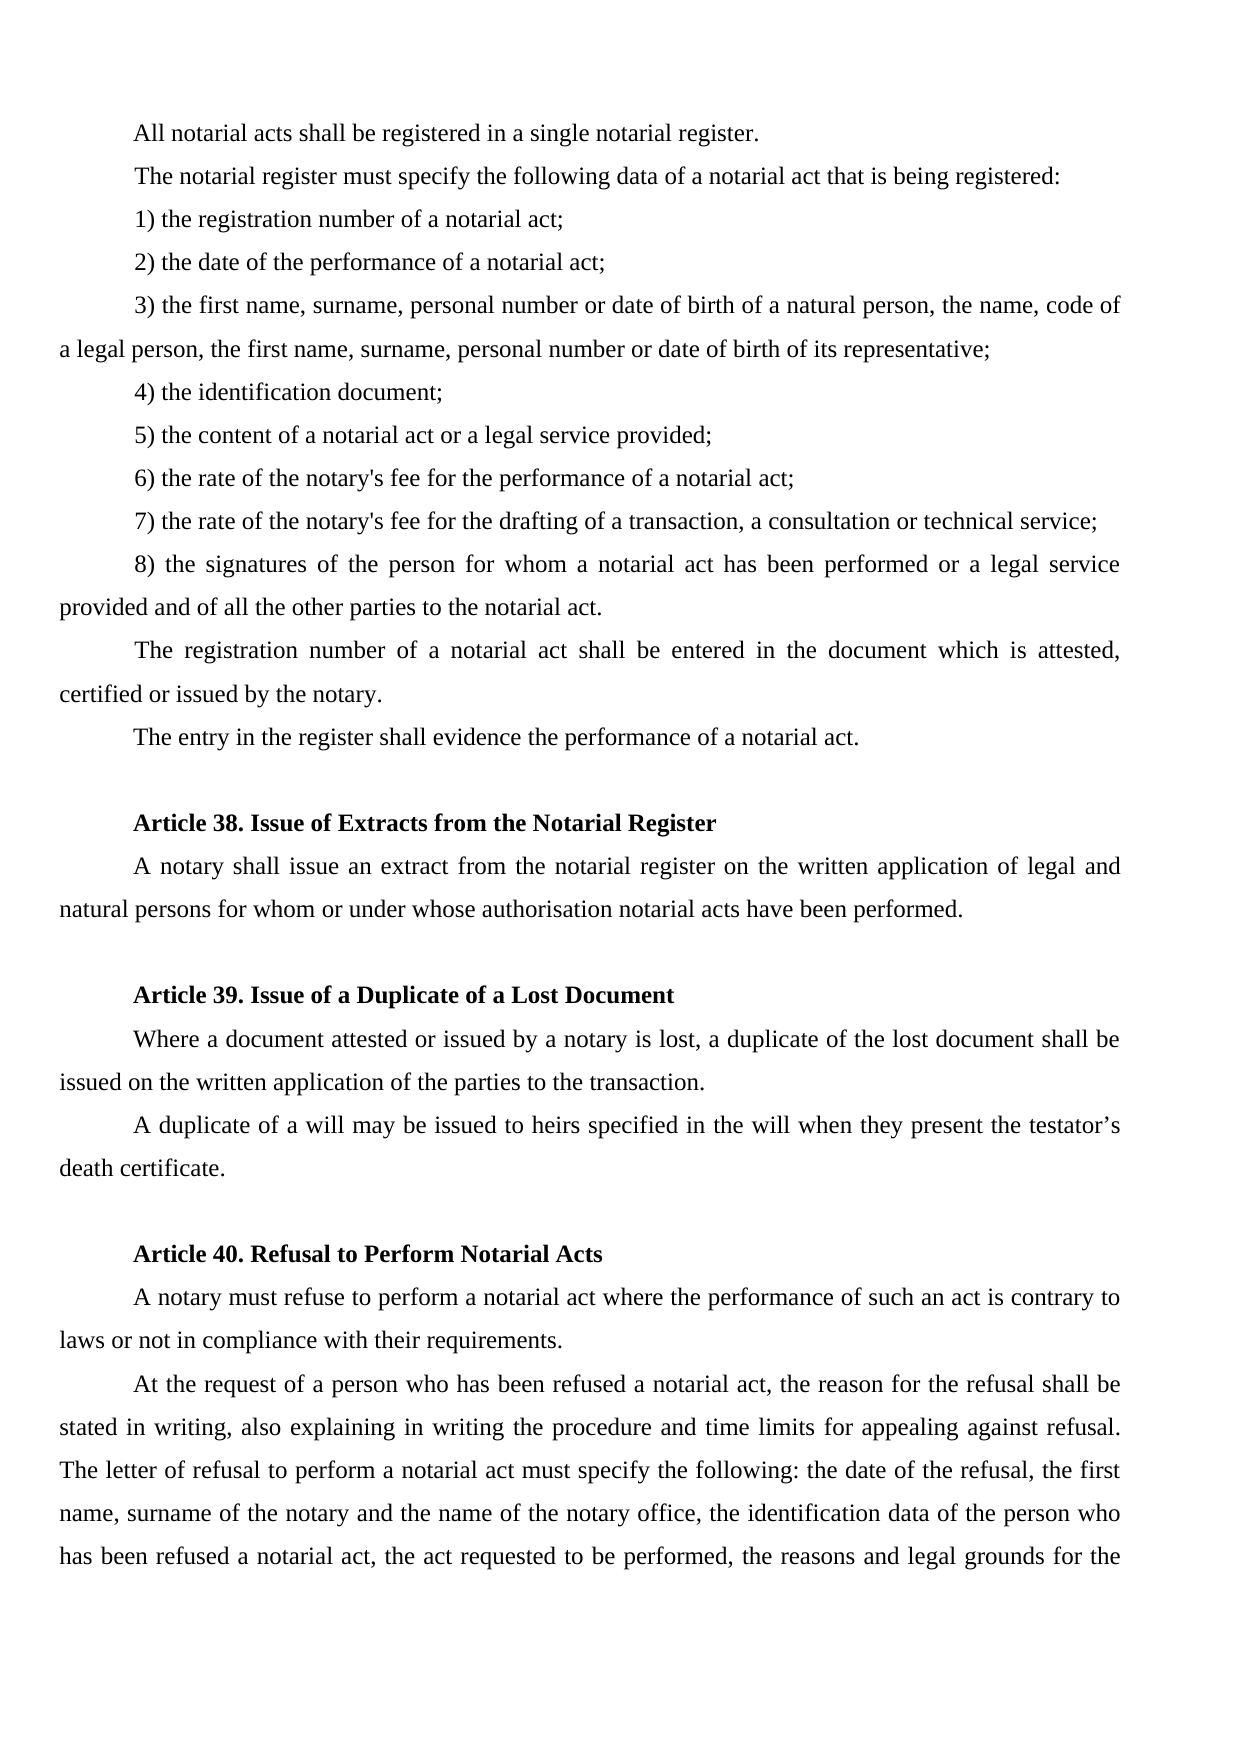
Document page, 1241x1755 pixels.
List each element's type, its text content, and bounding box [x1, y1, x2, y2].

text A notary must refuse to perform a notarial act where the performance of such an act is contrary to laws or not in compliance with their requirements. [59, 1282, 1122, 1354]
text 8) the signatures of the person for whom a notarial act has been performed or a legal service provided and of all the other parties to the notarial act. [59, 549, 1122, 621]
text Article 39. Issue of a Duplicate of a Lost Document [59, 981, 1122, 1009]
text A duplicate of a will may be issued to heirs specified in the will when they present the testator’s death certificate. [59, 1110, 1122, 1182]
text 7) the rate of the notary's fee for the drafting of a transaction, a consultation or technical service; [59, 506, 1122, 535]
text All notarial acts shall be registered in a single notarial register. [59, 118, 1122, 147]
text 3) the first name, surname, personal number or date of birth of a natural person, the name, code of a legal person, the first name, surname, personal number or date of birth of its representative; [59, 291, 1122, 362]
text Article 40. Refusal to Perform Notarial Acts [59, 1239, 1122, 1268]
text 4) the identification document; [59, 377, 1122, 406]
text The registration number of a notarial act shall be entered in the document which is attested, certified or issued by the notary. [59, 636, 1122, 707]
text The entry in the register shall evidence the performance of a notarial act. [59, 722, 1122, 751]
text A notary shall issue an extract from the notarial register on the written application of legal and natural persons for whom or under whose authorisation notarial acts have been performed. [59, 851, 1122, 923]
text Where a document attested or issued by a notary is lost, a duplicate of the lost document shall be issued on the written application of the parties to the transaction. [59, 1024, 1122, 1096]
text 5) the content of a notarial act or a legal service provided; [59, 420, 1122, 449]
text Article 38. Issue of Extracts from the Notarial Register [59, 808, 1122, 837]
text At the request of a person who has been refused a notarial act, the reason for the refusal shall be stated in writing, also explaining in writing the procedure and time limits for appealing against refusal. The letter of refusal to perform a notarial act must specify the following: the date of the refusal, the first name, surname of the notary and the name of the notary office, the identification data of the person who has been refused a notarial act, the act requested to be performed, the reasons and legal grounds for the [59, 1369, 1122, 1570]
text The notarial register must specify the following data of a notarial act that is being registered: [59, 161, 1122, 190]
text 2) the date of the performance of a notarial act; [59, 247, 1122, 276]
text 6) the rate of the notary's fee for the performance of a notarial act; [59, 463, 1122, 492]
text 1) the registration number of a notarial act; [59, 204, 1122, 233]
